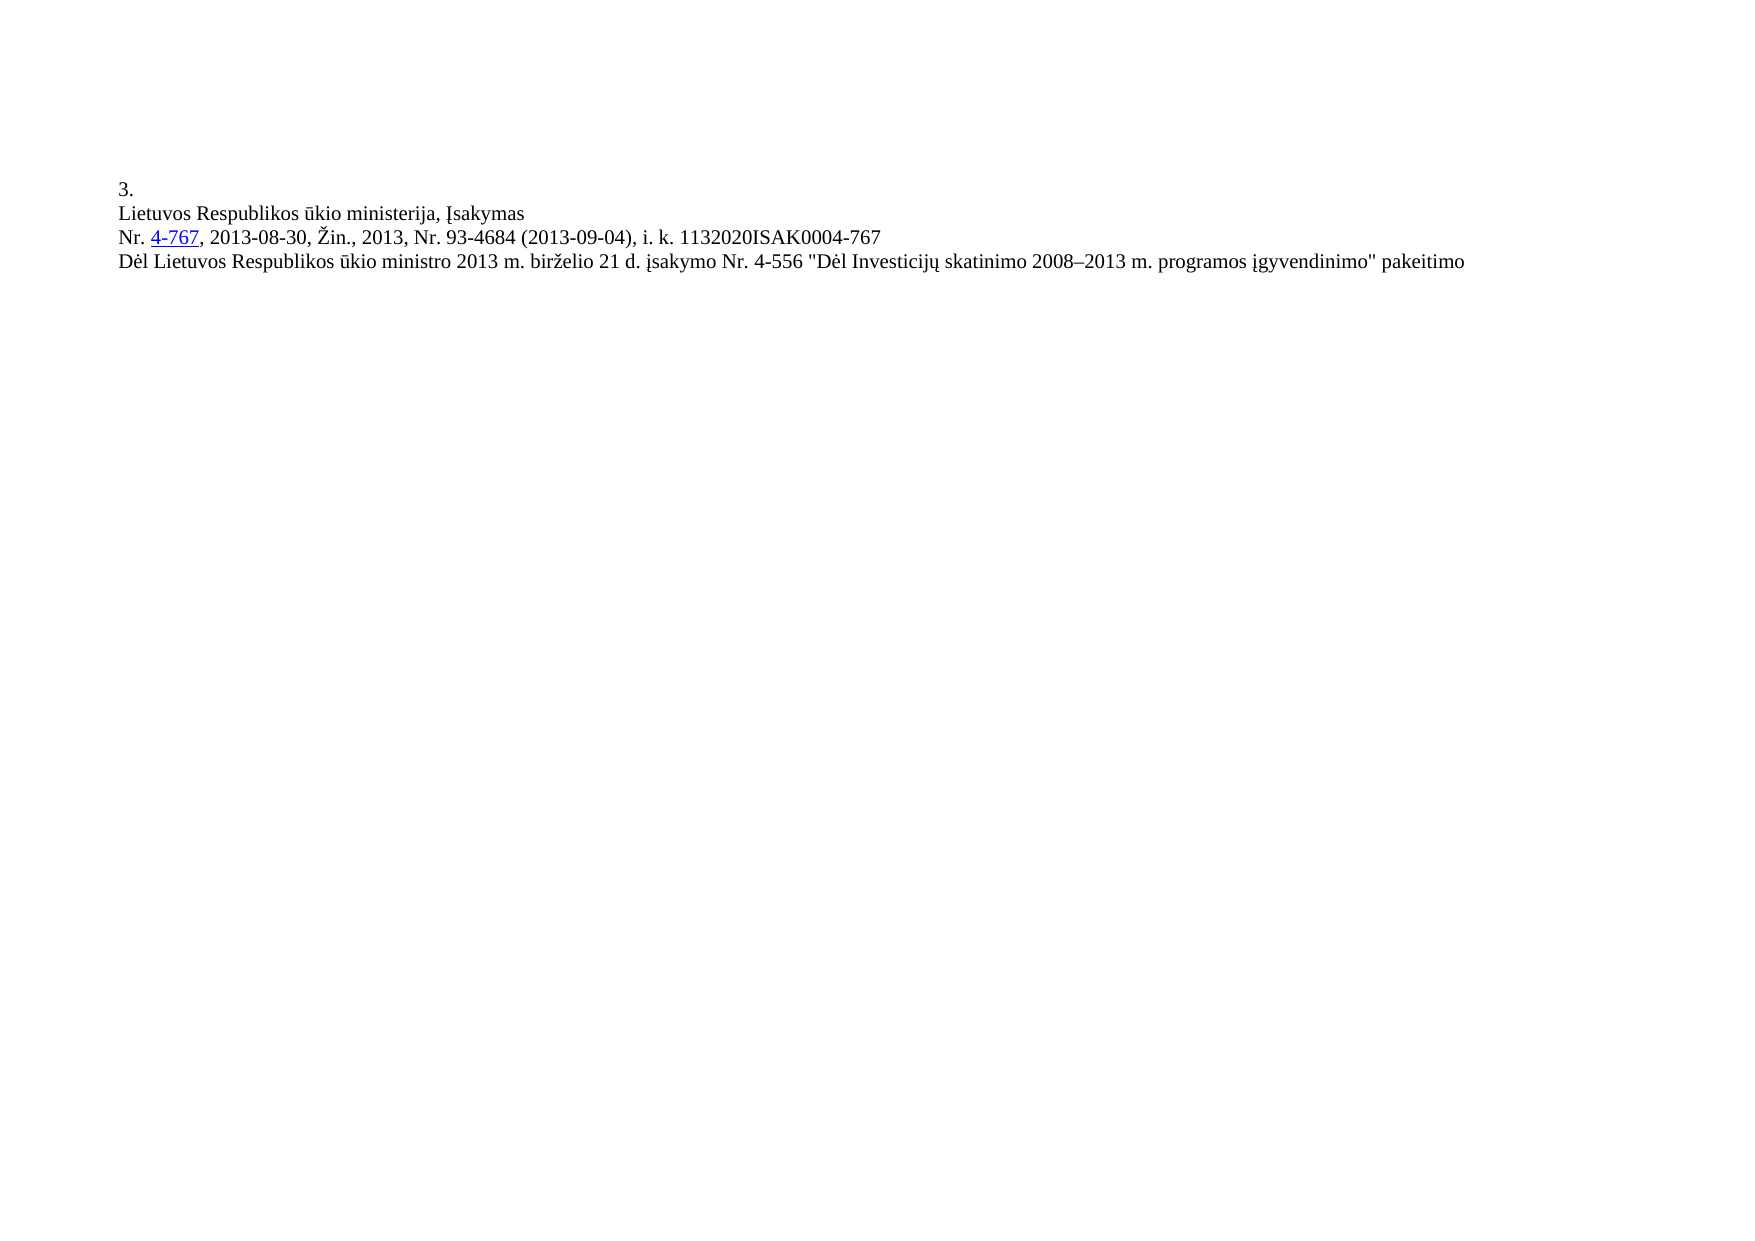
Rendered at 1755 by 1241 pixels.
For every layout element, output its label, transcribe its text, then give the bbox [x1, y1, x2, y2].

text 3. [118, 177, 1636, 201]
text Dėl Lietuvos Respublikos ūkio ministro 2013 m. birželio 21 d. įsakymo Nr. 4-556 "Dėl Investicijų skatinimo 2008–2013 m. programos įgyvendinimo" pakeitimo [118, 249, 1636, 273]
text Lietuvos Respublikos ūkio ministerija, Įsakymas [118, 201, 1636, 225]
text Nr. 4-767, 2013-08-30, Žin., 2013, Nr. 93-4684 (2013-09-04), i. k. 1132020ISAK0004-767 [118, 225, 1636, 249]
